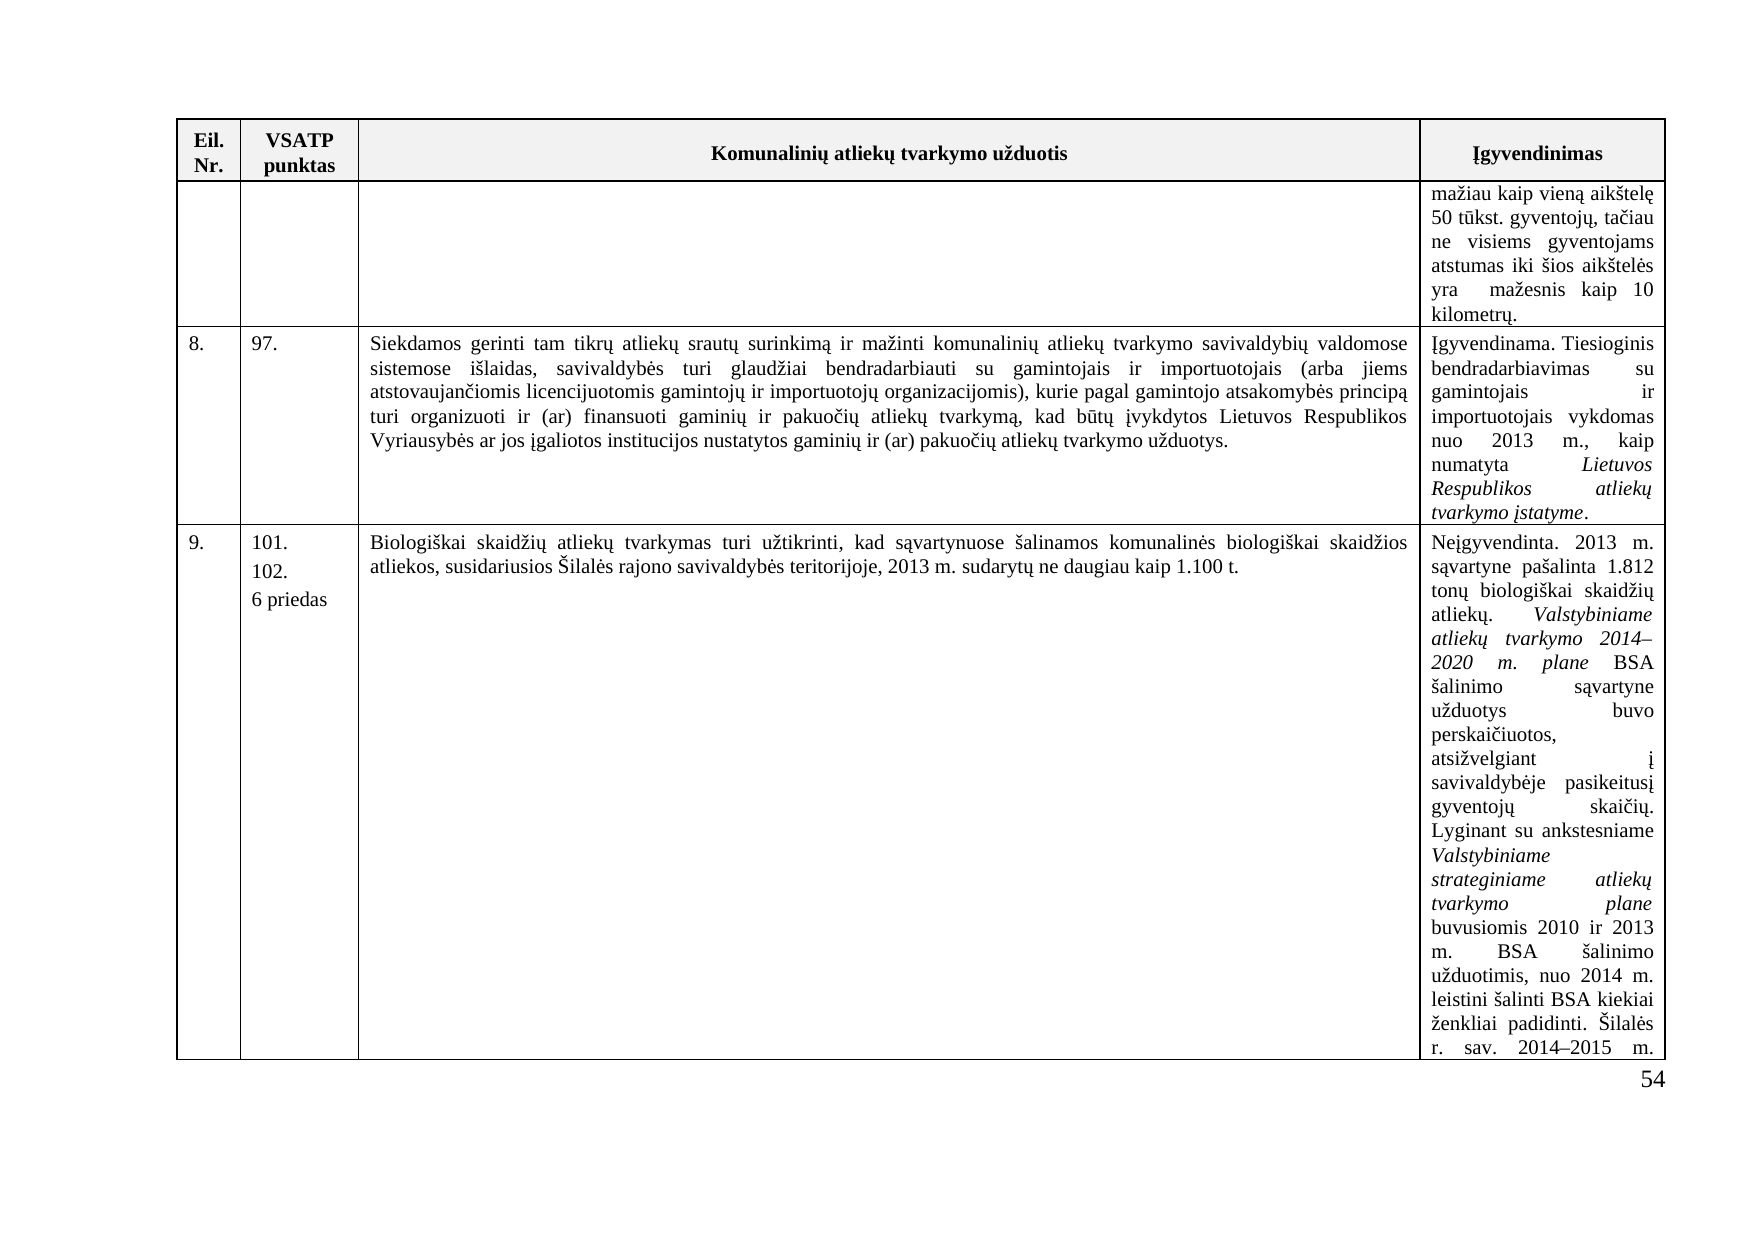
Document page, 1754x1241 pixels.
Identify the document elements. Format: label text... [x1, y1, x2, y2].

table_cell Biologiškai skaidžių atliekų tvarkymas turi užtikrinti, kad sąvartynuose šalinamos komunalinės biologiškai skaidžios atliekos, susidariusios Šilalės rajono savivaldybės teritorijoje, 2013 m. sudarytų ne daugiau kaip 1.100 t. [359, 525, 1419, 1059]
table_cell Neįgyvendinta. 2013 m. sąvartyne pašalinta 1.812 tonų biologiškai skaidžių atliekų. Valstybiniame atliekų tvarkymo 2014–2020 m. plane BSA šalinimo sąvartyne užduotys buvo perskaičiuotos, atsižvelgiant į savivaldybėje pasikeitusį gyventojų skaičių. Lyginant su ankstesniame Valstybiniame strateginiame atliekų tvarkymo plane buvusiomis 2010 ir 2013 m. BSA šalinimo užduotimis, nuo 2014 m. leistini šalinti BSA kiekiai ženkliai padidinti. Šilalės r. sav. 2014–2015 m. [1421, 525, 1664, 1059]
table_cell mažiau kaip vieną aikštelę 50 tūkst. gyventojų, tačiau ne visiems gyventojams atstumas iki šios aikštelės yra mažesnis kaip 10 kilometrų. [1421, 182, 1664, 326]
table_cell 101. 102. 6 priedas [241, 525, 358, 1059]
table_header VSATP punktas [241, 120, 358, 180]
table_cell Įgyvendinama. Tiesioginis bendradarbiavimas su gamintojais ir importuotojais vykdomas nuo 2013 m., kaip numatyta Lietuvos Respublikos atliekų tvarkymo įstatyme. [1421, 327, 1664, 524]
table_header Įgyvendinimas [1421, 120, 1664, 180]
table_cell 9. [178, 525, 240, 1059]
table_header Eil. Nr. [178, 120, 240, 180]
table_cell [178, 182, 240, 326]
table_header Komunalinių atliekų tvarkymo užduotis [359, 120, 1419, 180]
table_cell 8. [178, 327, 240, 524]
table_cell [359, 182, 1419, 326]
table_cell 97. [241, 327, 358, 524]
table_cell [241, 182, 358, 326]
table_cell Siekdamos gerinti tam tikrų atliekų srautų surinkimą ir mažinti komunalinių atliekų tvarkymo savivaldybių valdomose sistemose išlaidas, savivaldybės turi glaudžiai bendradarbiauti su gamintojais ir importuotojais (arba jiems atstovaujančiomis licencijuotomis gamintojų ir importuotojų organizacijomis), kurie pagal gamintojo atsakomybės principą turi organizuoti ir (ar) finansuoti gaminių ir pakuočių atliekų tvarkymą, kad būtų įvykdytos Lietuvos Respublikos Vyriausybės ar jos įgaliotos institucijos nustatytos gaminių ir (ar) pakuočių atliekų tvarkymo užduotys. [359, 327, 1419, 524]
